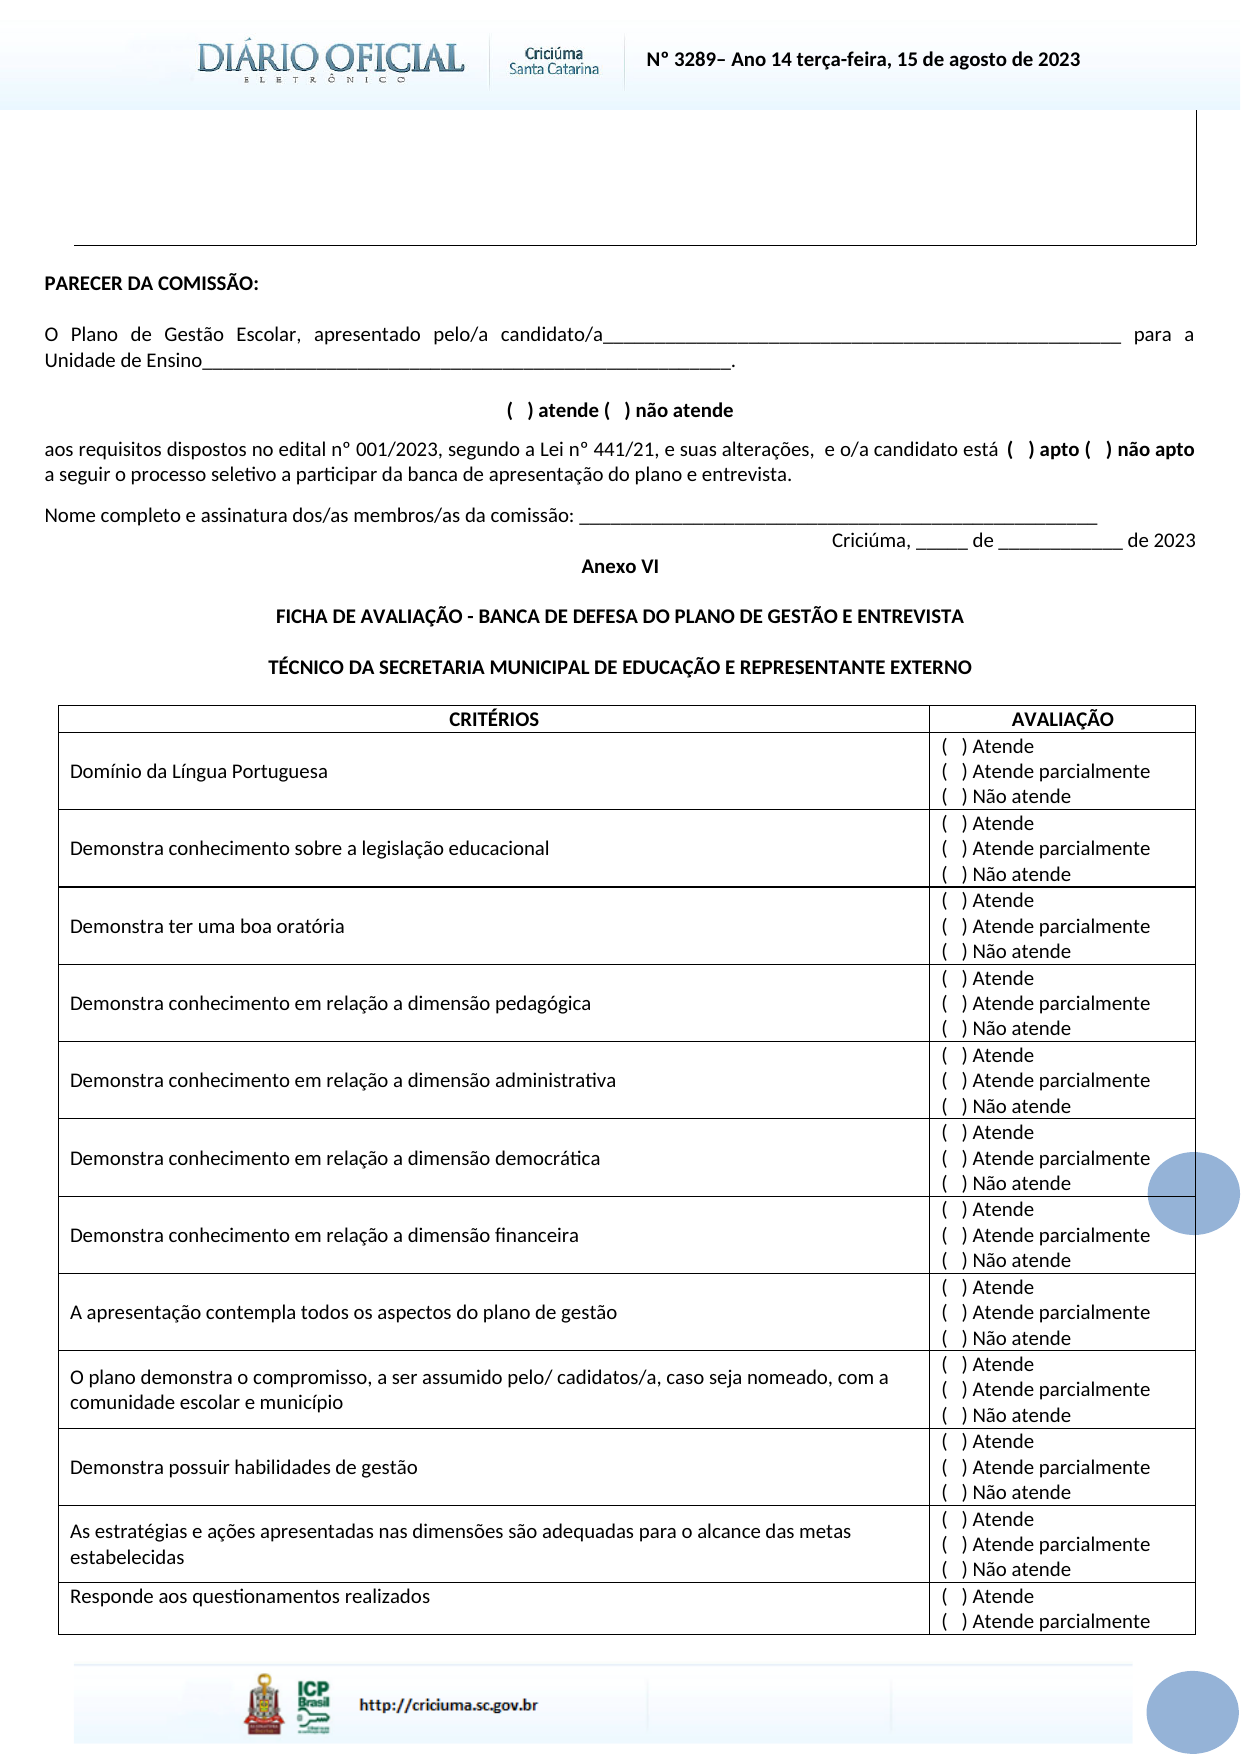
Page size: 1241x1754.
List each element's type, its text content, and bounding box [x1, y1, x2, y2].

table_cell ( ) Atende ( ) Atende parcialmente ( ) Não atende [930, 810, 1195, 886]
table_cell Responde aos questionamentos realizados [59, 1583, 929, 1634]
table_cell ( ) Atende ( ) Atende parcialmente ( ) Não atende [930, 1042, 1195, 1118]
text aos requisitos dispostos no edital nº 001/2023, segundo a Lei nº 441/21, e suas alterações, e o/a candidato está ( ) apto ( ) não apto a seguir o processo seletivo a participar da banca de apresentação do plano e entrevista. [44, 436, 1196, 487]
table_cell ( ) Atende ( ) Atende parcialmente [930, 1583, 1195, 1634]
table_cell Demonstra possuir habilidades de gestão [59, 1429, 929, 1505]
text FICHA DE AVALIAÇÃO - BANCA DE DEFESA DO PLANO DE GESTÃO E ENTREVISTA [44, 604, 1196, 629]
text Anexo VI [44, 553, 1196, 578]
table_cell Demonstra conhecimento em relação a dimensão administrativa [59, 1042, 929, 1118]
table_cell Demonstra ter uma boa oratória [59, 888, 929, 964]
text PARECER DA COMISSÃO: [44, 271, 1196, 296]
table_cell ( ) Atende ( ) Atende parcialmente ( ) Não atende [930, 1119, 1195, 1196]
table_header CRITÉRIOS [59, 706, 929, 732]
table_cell ( ) Atende ( ) Atende parcialmente ( ) Não atende [930, 1351, 1195, 1427]
table_cell ( ) Atende ( ) Atende parcialmente ( ) Não atende [930, 733, 1195, 809]
table_cell As estratégias e ações apresentadas nas dimensões são adequadas para o alcance das metas estabelecidas [59, 1506, 929, 1582]
table_cell ( ) Atende ( ) Atende parcialmente ( ) Não atende [930, 1274, 1195, 1350]
text O Plano de Gestão Escolar, apresentado pelo/a candidato/a__________________________________________________ para a Unidade de Ensino___________________________________________________. [44, 321, 1196, 372]
text TÉCNICO DA SECRETARIA MUNICIPAL DE EDUCAÇÃO E REPRESENTANTE EXTERNO [44, 654, 1196, 680]
table_cell Demonstra conhecimento em relação a dimensão financeira [59, 1197, 929, 1273]
table_cell ( ) Atende ( ) Atende parcialmente ( ) Não atende [930, 1506, 1195, 1582]
table_cell Demonstra conhecimento em relação a dimensão democrática [59, 1119, 929, 1196]
table_cell ( ) Atende ( ) Atende parcialmente ( ) Não atende [930, 1429, 1195, 1505]
table_cell ( ) Atende ( ) Atende parcialmente ( ) Não atende [930, 965, 1195, 1041]
table_cell Demonstra conhecimento sobre a legislação educacional [59, 810, 929, 886]
text Criciúma, _____ de ____________ de 2023 [44, 527, 1196, 553]
table_cell ( ) Atende ( ) Atende parcialmente ( ) Não atende [930, 1197, 1195, 1273]
table_cell A apresentação contempla todos os aspectos do plano de gestão [59, 1274, 929, 1350]
text Nome completo e assinatura dos/as membros/as da comissão: __________________________________________________ [44, 502, 1196, 527]
table_cell ( ) Atende ( ) Atende parcialmente ( ) Não atende [930, 888, 1195, 964]
table_cell Demonstra conhecimento em relação a dimensão pedagógica [59, 965, 929, 1041]
table_header AVALIAÇÃO [930, 706, 1195, 732]
table_cell Domínio da Língua Portuguesa [59, 733, 929, 809]
text ( ) atende ( ) não atende [44, 398, 1196, 423]
table_cell O plano demonstra o compromisso, a ser assumido pelo/ cadidatos/a, caso seja nomeado, com a comunidade escolar e município [59, 1351, 929, 1427]
